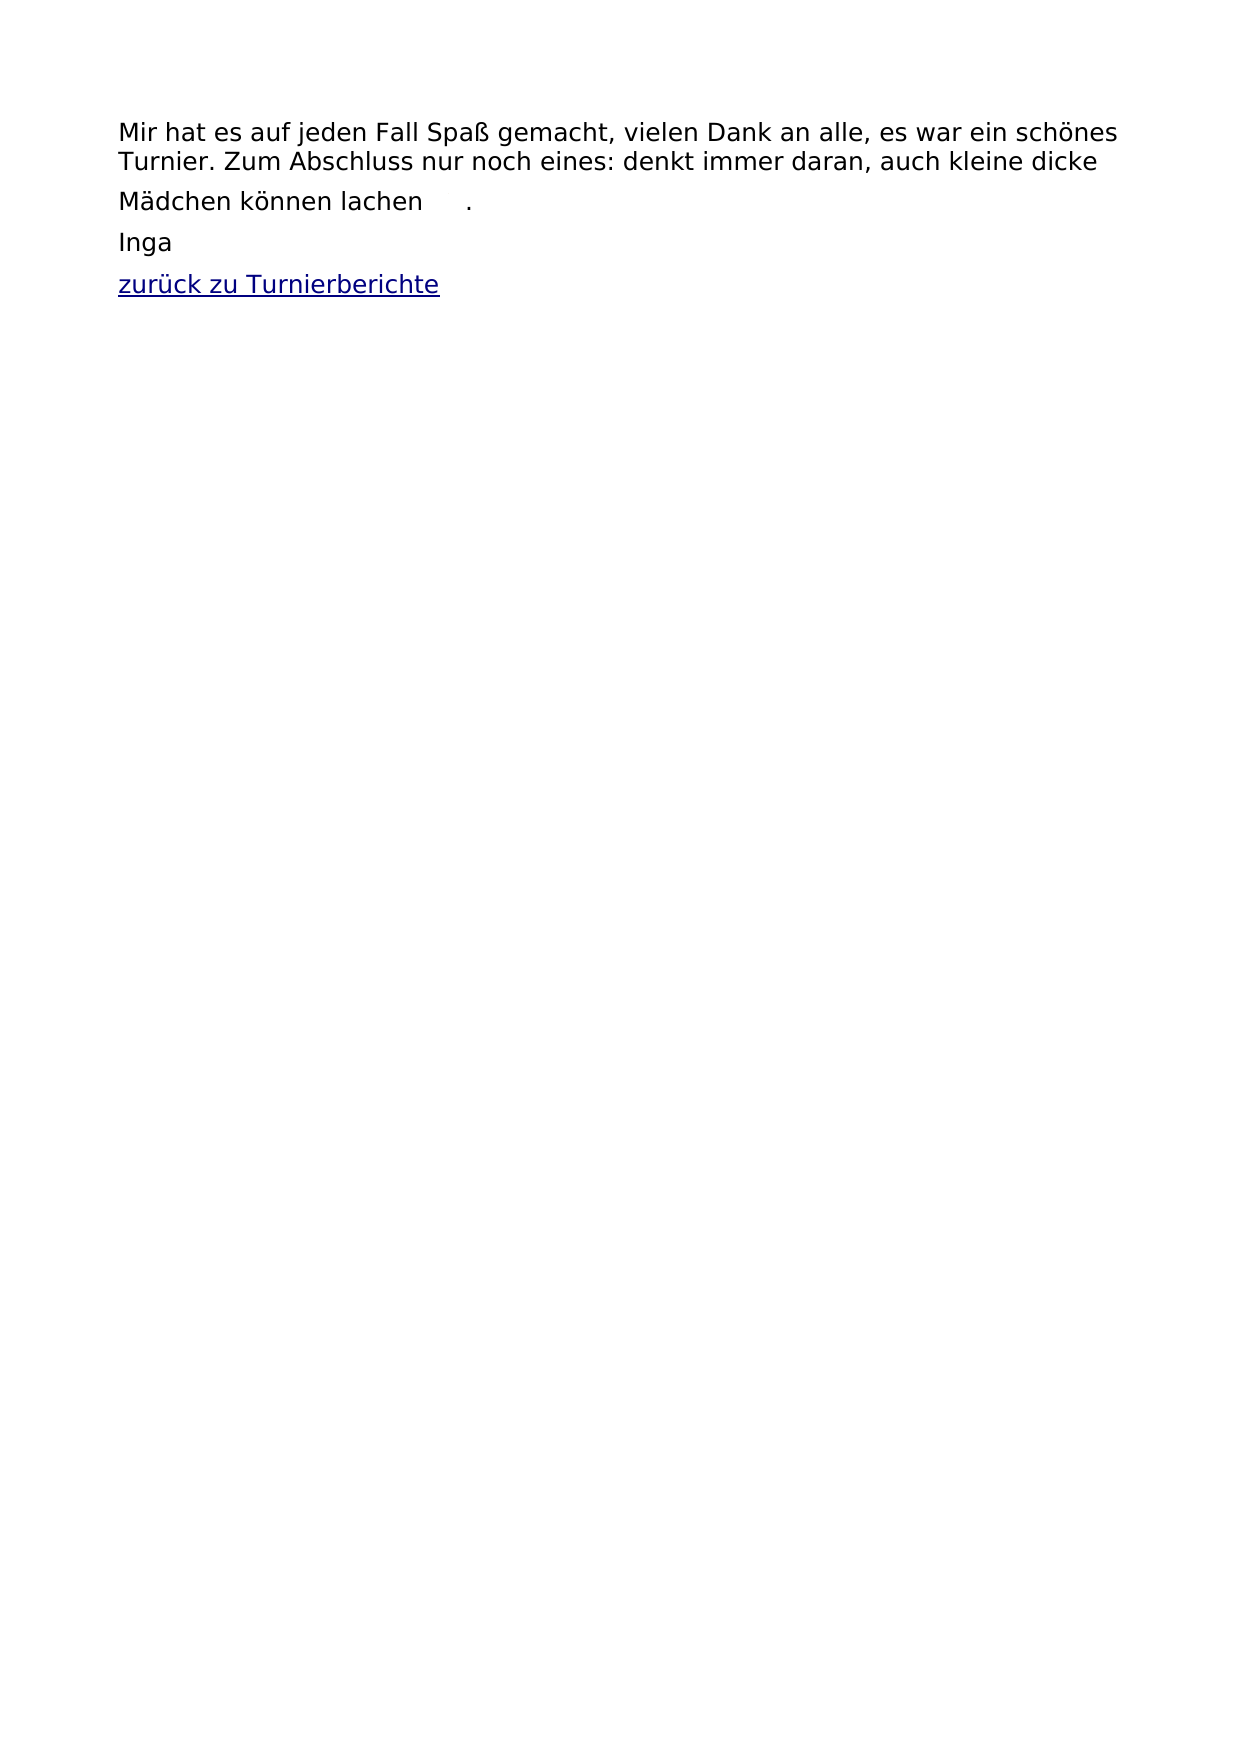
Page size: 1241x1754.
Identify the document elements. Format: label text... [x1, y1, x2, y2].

text zurück zu Turnierberichte [118, 270, 1122, 299]
text Mir hat es auf jeden Fall Spaß gemacht, vielen Dank an alle, es war ein schönes Turnier. Zum Abschluss nur noch eines: denkt immer daran, auch kleine dicke Mädchen können lachen . [118, 118, 1122, 216]
text Inga [118, 228, 1122, 257]
